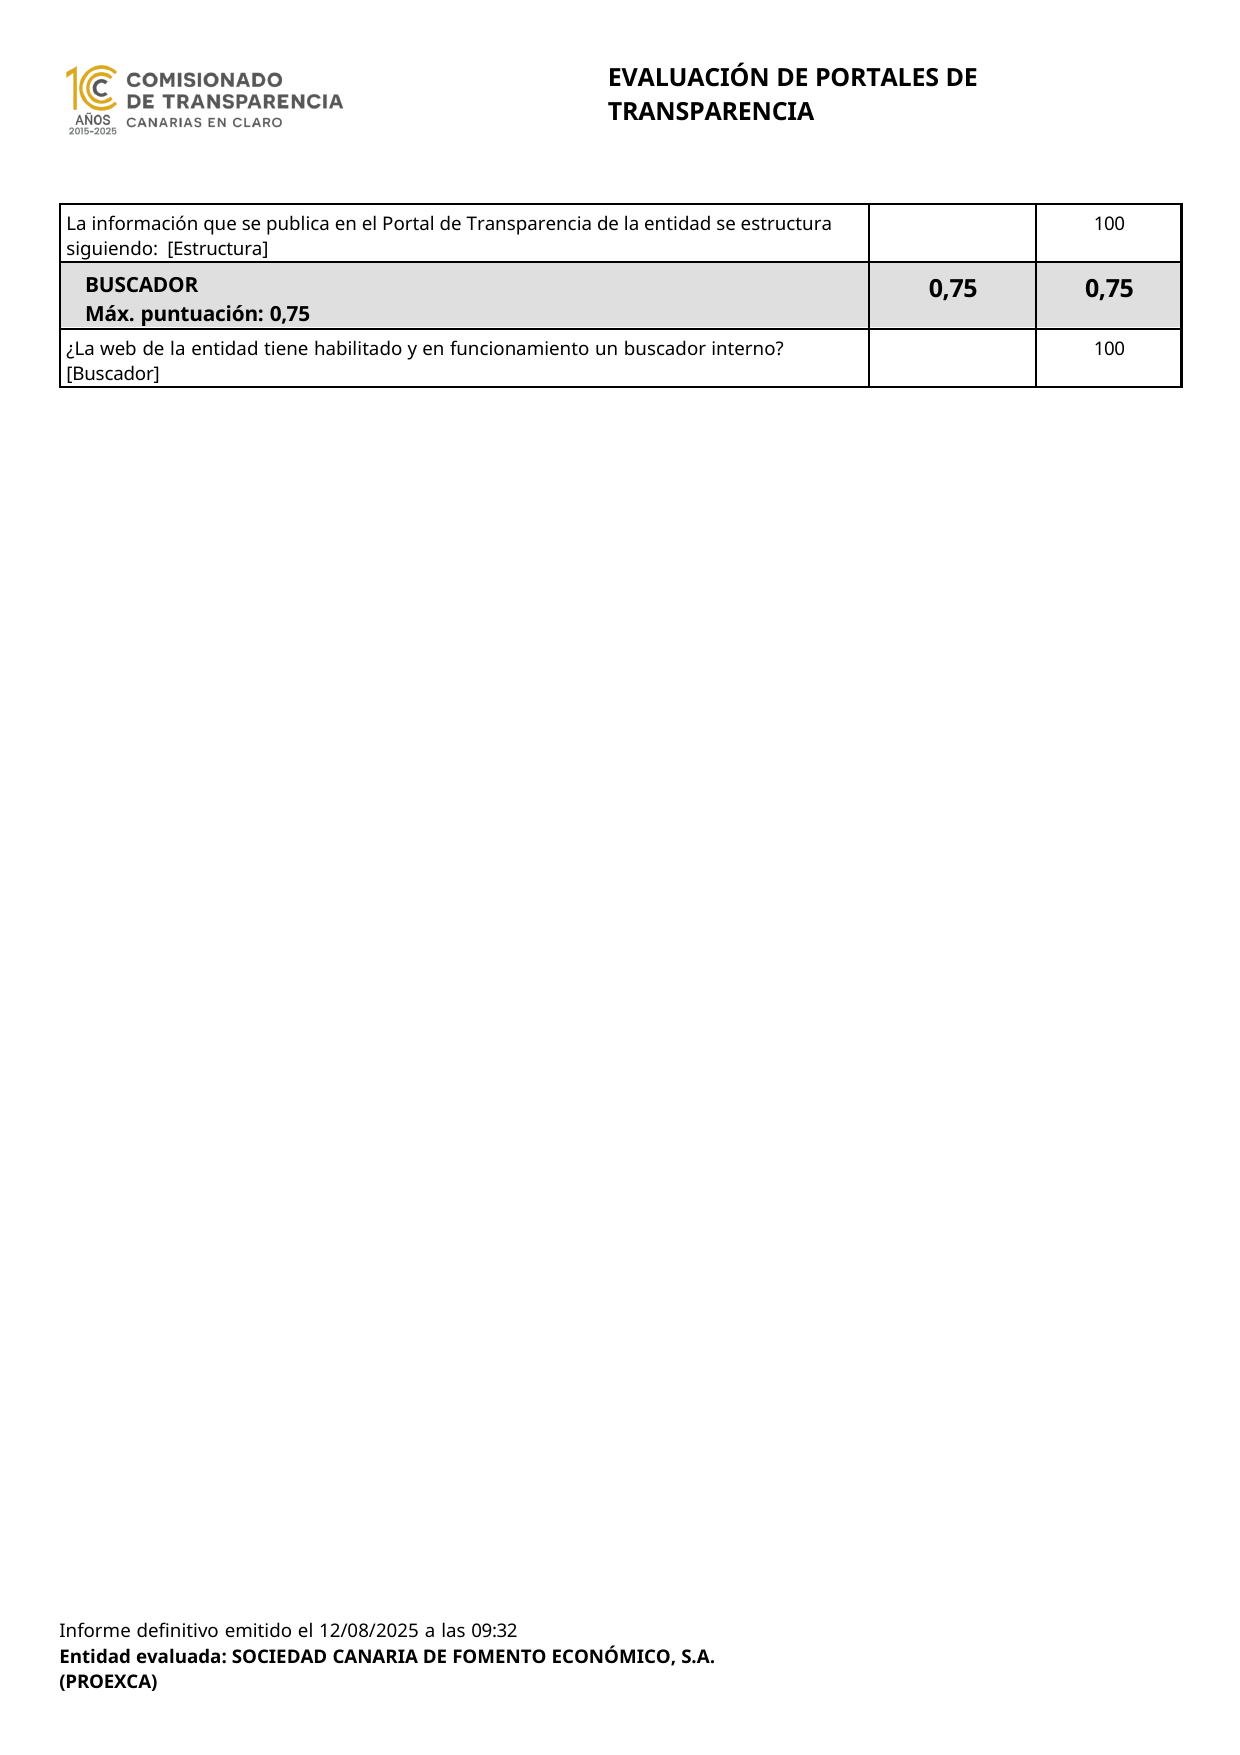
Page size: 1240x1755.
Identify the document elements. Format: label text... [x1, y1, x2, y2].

table_cell BUSCADOR Máx. puntuación: 0,75 [61, 263, 868, 327]
table_cell 0,75 [1037, 263, 1180, 327]
table_cell ¿La web de la entidad tiene habilitado y en funcionamiento un buscador interno? [Buscador] [61, 330, 868, 386]
table_cell 100 [1037, 205, 1180, 261]
table_cell [870, 205, 1035, 261]
table_cell La información que se publica en el Portal de Transparencia de la entidad se estructura siguiendo: [Estructura] [61, 205, 868, 261]
table_cell [870, 330, 1035, 386]
table_cell 0,75 [870, 263, 1035, 327]
table_cell 100 [1037, 330, 1180, 386]
